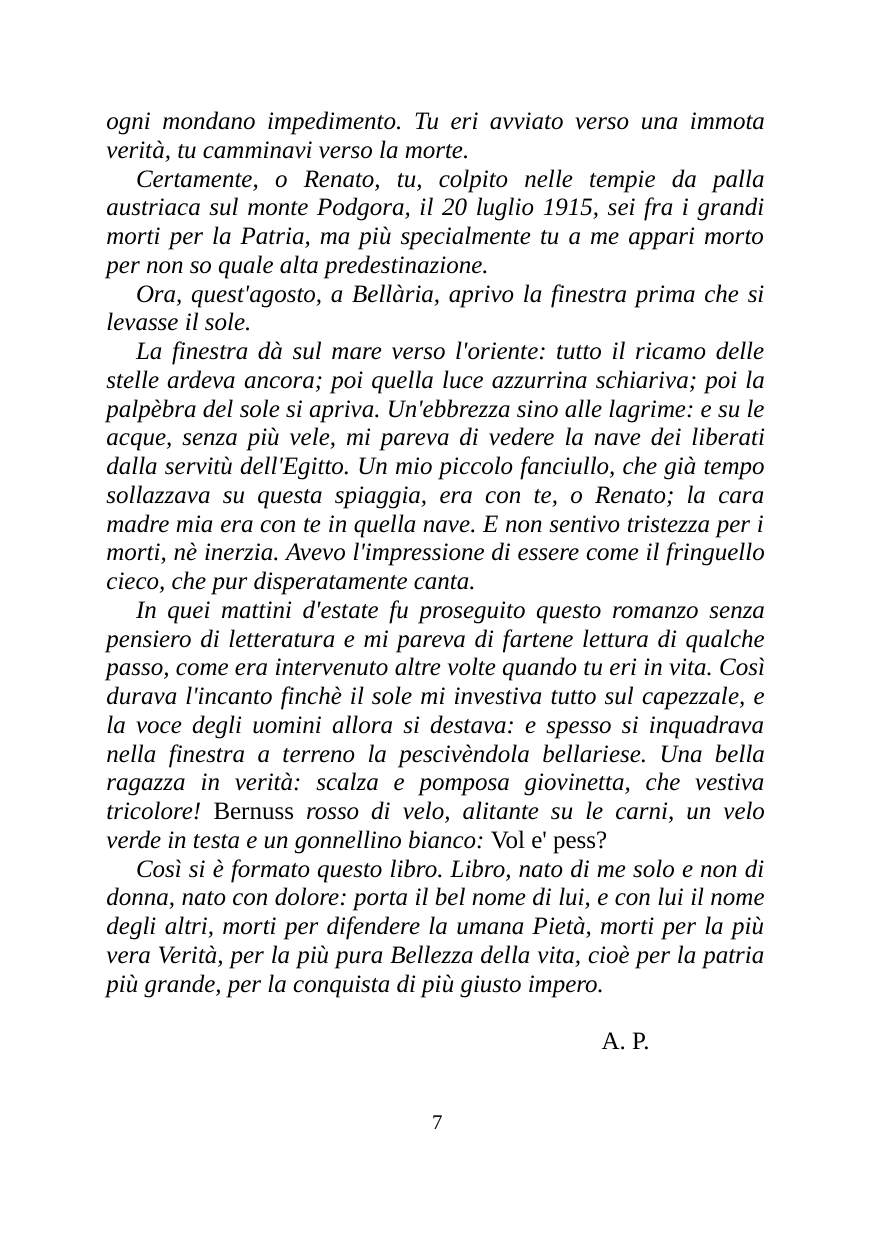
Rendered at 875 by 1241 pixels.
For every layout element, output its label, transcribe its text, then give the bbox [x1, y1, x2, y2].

text Ora, quest'agosto, a Bellària, aprivo la finestra prima che si levasse il sole. [106, 279, 768, 336]
text Così si è formato questo libro. Libro, nato di me solo e non di donna, nato con dolore: porta il bel nome di lui, e con lui il nome degli altri, morti per difendere la umana Pietà, morti per la più vera Verità, per la più pura Bellezza della vita, cioè per la patria più grande, per la conquista di più giusto impero. [106, 854, 768, 997]
text ogni mondano impedimento. Tu eri avviato verso una immota verità, tu camminavi verso la morte. [106, 106, 768, 164]
text Certamente, o Renato, tu, colpito nelle tempie da palla austriaca sul monte Podgora, il 20 luglio 1915, sei fra i grandi morti per la Patria, ma più specialmente tu a me appari morto per non so quale alta predestinazione. [106, 164, 768, 279]
text La finestra dà sul mare verso l'oriente: tutto il ricamo delle stelle ardeva ancora; poi quella luce azzurrina schiariva; poi la palpèbra del sole si apriva. Un'ebbrezza sino alle lagrime: e su le acque, senza più vele, mi pareva di vedere la nave dei liberati dalla servitù dell'Egitto. Un mio piccolo fanciullo, che già tempo sollazzava su questa spiaggia, era con te, o Renato; la cara madre mia era con te in quella nave. E non sentivo tristezza per i morti, nè inerzia. Avevo l'impressione di essere come il fringuello cieco, che pur disperatamente canta. [106, 336, 768, 595]
text In quei mattini d'estate fu proseguito questo romanzo senza pensiero di letteratura e mi pareva di fartene lettura di qualche passo, come era intervenuto altre volte quando tu eri in vita. Così durava l'incanto finchè il sole mi investiva tutto sul capezzale, e la voce degli uomini allora si destava: e spesso si inquadrava nella finestra a terreno la pescivèndola bellariese. Una bella ragazza in verità: scalza e pomposa giovinetta, che vestiva tricolore! Bernuss rosso di velo, alitante su le carni, un velo verde in testa e un gonnellino bianco: Vol e' pess? [106, 595, 768, 854]
text A. P. [106, 1026, 649, 1055]
